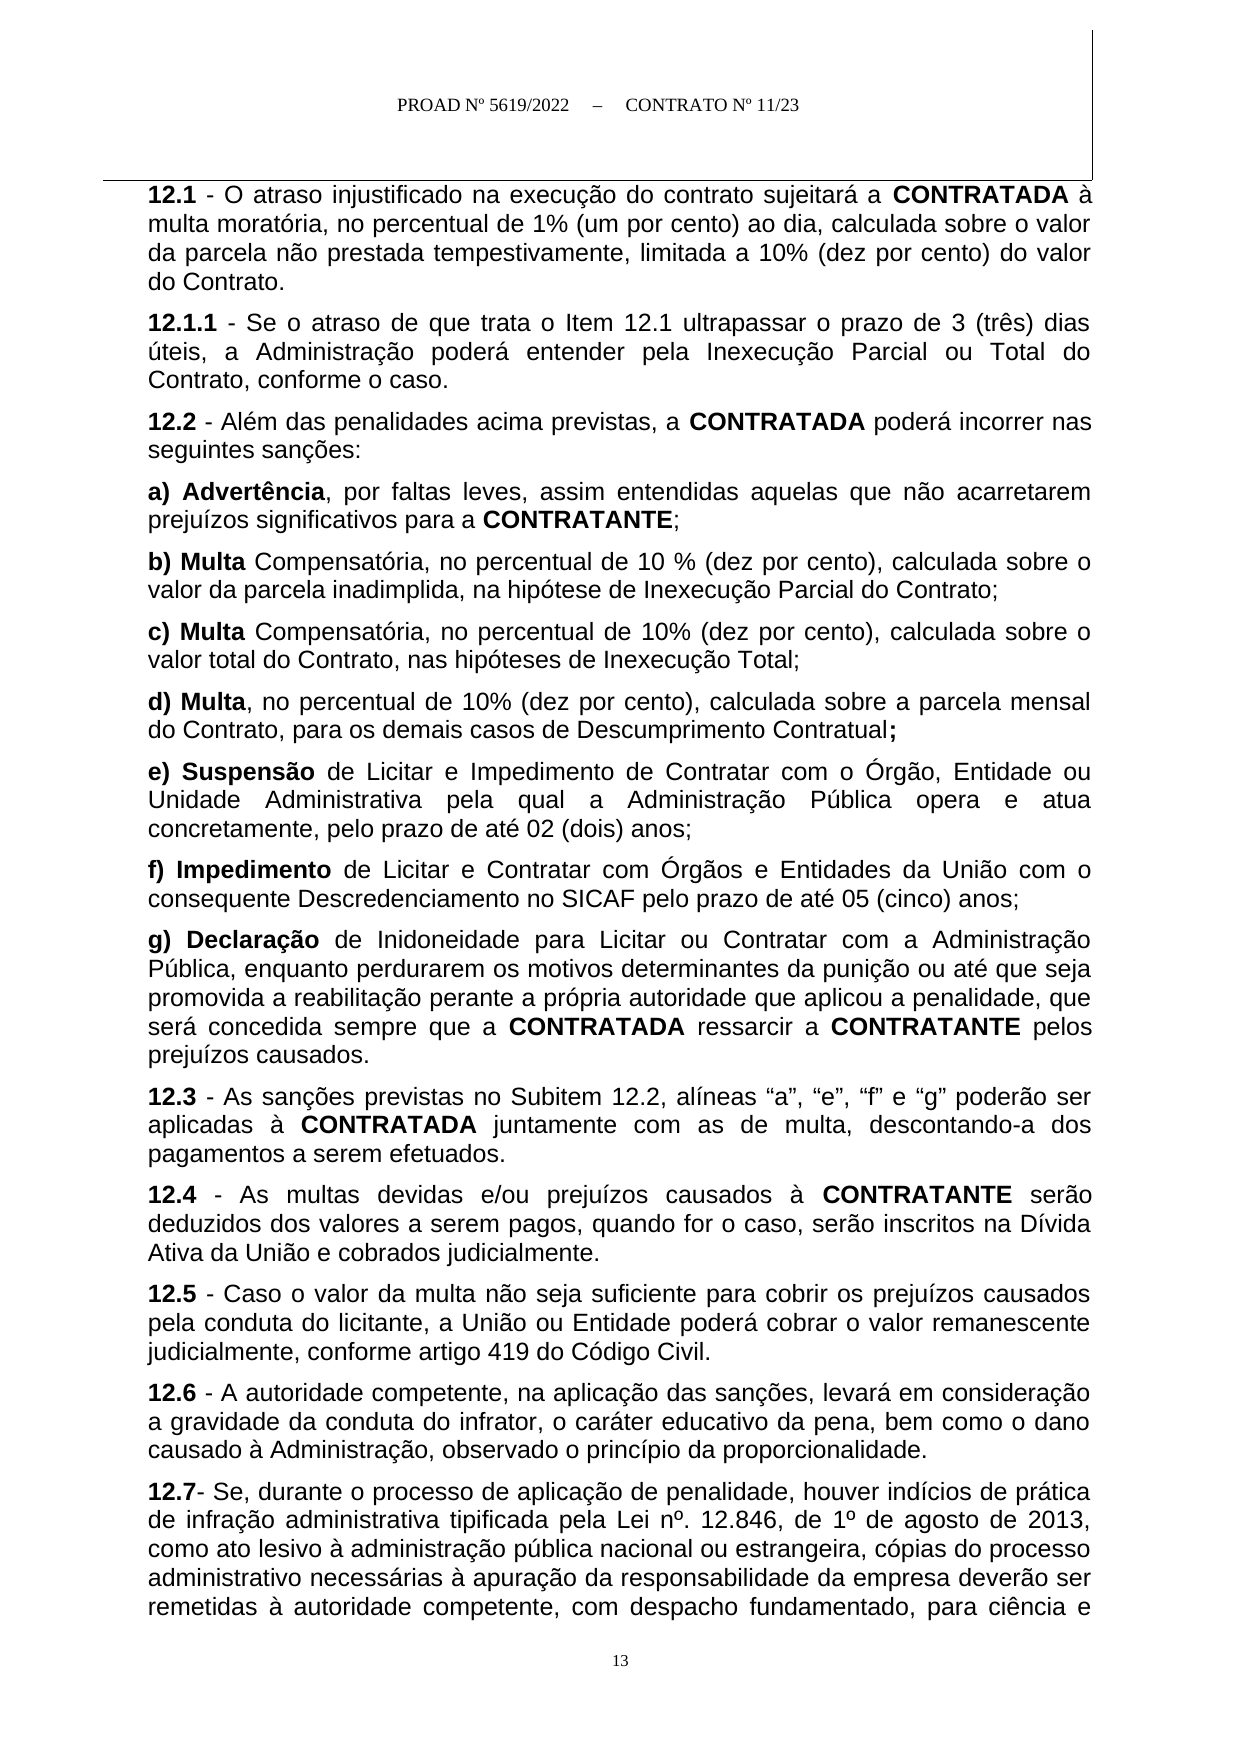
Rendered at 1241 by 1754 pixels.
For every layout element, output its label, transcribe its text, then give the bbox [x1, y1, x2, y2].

text 12.1 - O atraso injustificado na execução do contrato sujeitará a CONTRATADA à multa moratória, no percentual de 1% (um por cento) ao dia, calculada sobre o valor da parcela não prestada tempestivamente, limitada a 10% (dez por cento) do valor do Contrato. [148, 180, 1092, 295]
text c) Multa Compensatória, no percentual de 10% (dez por cento), calculada sobre o valor total do Contrato, nas hipóteses de Inexecução Total; [148, 617, 1092, 674]
text 12.3 - As sanções previstas no Subitem 12.2, alíneas “a”, “e”, “f” e “g” poderão ser aplicadas à CONTRATADA juntamente com as de multa, descontando-a dos pagamentos a serem efetuados. [148, 1082, 1092, 1168]
text b) Multa Compensatória, no percentual de 10 % (dez por cento), calculada sobre o valor da parcela inadimplida, na hipótese de Inexecução Parcial do Contrato; [148, 547, 1092, 604]
text 12.5 - Caso o valor da multa não seja suficiente para cobrir os prejuízos causados pela conduta do licitante, a União ou Entidade poderá cobrar o valor remanescente judicialmente, conforme artigo 419 do Código Civil. [148, 1279, 1092, 1365]
text 12.7- Se, durante o processo de aplicação de penalidade, houver indícios de prática de infração administrativa tipificada pela Lei nº. 12.846, de 1º de agosto de 2013, como ato lesivo à administração pública nacional ou estrangeira, cópias do processo administrativo necessárias à apuração da responsabilidade da empresa deverão ser remetidas à autoridade competente, com despacho fundamentado, para ciência e [148, 1477, 1092, 1620]
text 12.4 - As multas devidas e/ou prejuízos causados à CONTRATANTE serão deduzidos dos valores a serem pagos, quando for o caso, serão inscritos na Dívida Ativa da União e cobrados judicialmente. [148, 1180, 1092, 1267]
text 12.2 - Além das penalidades acima previstas, a CONTRATADA poderá incorrer nas seguintes sanções: [148, 407, 1092, 464]
text 12.1.1 - Se o atraso de que trata o Item 12.1 ultrapassar o prazo de 3 (três) dias úteis, a Administração poderá entender pela Inexecução Parcial ou Total do Contrato, conforme o caso. [148, 308, 1092, 394]
text a) Advertência, por faltas leves, assim entendidas aquelas que não acarretarem prejuízos significativos para a CONTRATANTE; [148, 477, 1092, 534]
text e) Suspensão de Licitar e Impedimento de Contratar com o Órgão, Entidade ou Unidade Administrativa pela qual a Administração Pública opera e atua concretamente, pelo prazo de até 02 (dois) anos; [148, 757, 1092, 843]
text d) Multa, no percentual de 10% (dez por cento), calculada sobre a parcela mensal do Contrato, para os demais casos de Descumprimento Contratual; [148, 687, 1092, 744]
text g) Declaração de Inidoneidade para Licitar ou Contratar com a Administração Pública, enquanto perdurarem os motivos determinantes da punição ou até que seja promovida a reabilitação perante a própria autoridade que aplicou a penalidade, que será concedida sempre que a CONTRATADA ressarcir a CONTRATANTE pelos prejuízos causados. [148, 925, 1092, 1069]
text 12.6 - A autoridade competente, na aplicação das sanções, levará em consideração a gravidade da conduta do infrator, o caráter educativo da pena, bem como o dano causado à Administração, observado o princípio da proporcionalidade. [148, 1378, 1092, 1464]
text f) Impedimento de Licitar e Contratar com Órgãos e Entidades da União com o consequente Descredenciamento no SICAF pelo prazo de até 05 (cinco) anos; [148, 855, 1092, 913]
